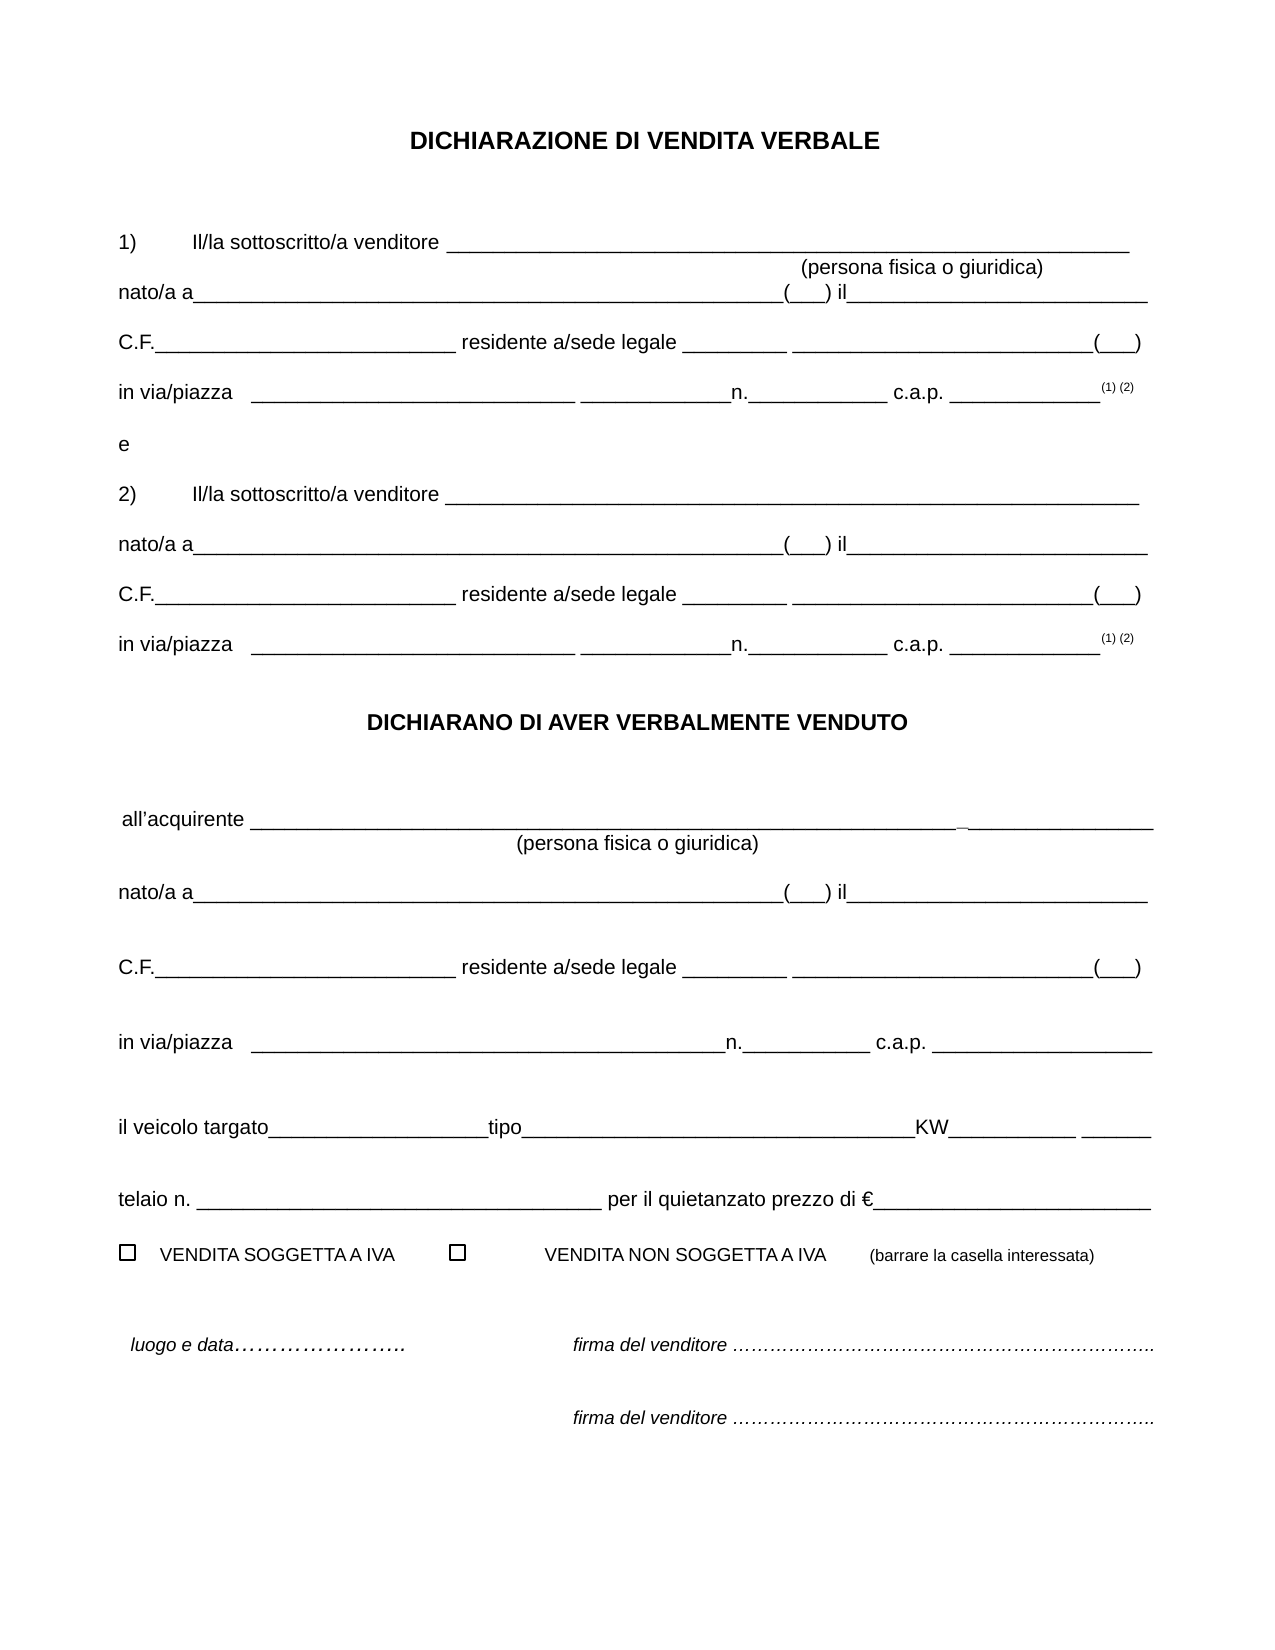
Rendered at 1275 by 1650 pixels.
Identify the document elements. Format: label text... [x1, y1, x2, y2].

text DICHIARANO DI AVER VERBALMENTE VENDUTO [118, 709, 1157, 735]
text in via/piazza ____________________________ _____________n.____________ c.a.p. _____________(1) (2) [118, 631, 1157, 656]
text 1) Il/la sottoscritto/a venditore ___________________________________________________________ [118, 229, 1157, 254]
text C.F.__________________________ residente a/sede legale _________ __________________________(___) [118, 329, 1157, 354]
text (persona fisica o giuridica) [118, 254, 1157, 279]
text VENDITA SOGGETTA A IVA VENDITA NON SOGGETTA A IVA (barrare la casella interessata) [118, 1244, 1157, 1266]
text nato/a a___________________________________________________(___) il__________________________ [118, 531, 1157, 556]
subtitle firma del venditore ………………………………………………………….. [118, 1407, 1157, 1428]
text all’acquirente ______________________________________________________________________________ (persona fisica o giuridica) [118, 807, 1157, 855]
text C.F.__________________________ residente a/sede legale _________ __________________________(___) [118, 581, 1157, 606]
text DICHIARAZIONE DI VENDITA VERBALE [133, 129, 1157, 154]
text luogo e data………………….. firma del venditore ………………………………………………………….. [118, 1330, 1157, 1357]
text 2) Il/la sottoscritto/a venditore ____________________________________________________________ [118, 481, 1157, 506]
text nato/a a___________________________________________________(___) il__________________________ [118, 880, 1157, 905]
text in via/piazza ____________________________ _____________n.____________ c.a.p. _____________(1) (2) [118, 379, 1157, 404]
text e [118, 431, 1157, 456]
text in via/piazza _________________________________________n.___________ c.a.p. ___________________ [118, 1030, 1157, 1055]
text telaio n. ___________________________________ per il quietanzato prezzo di €________________________ [118, 1187, 1157, 1211]
text nato/a a___________________________________________________(___) il__________________________ [118, 279, 1157, 304]
text C.F.__________________________ residente a/sede legale _________ __________________________(___) [118, 955, 1157, 980]
text il veicolo targato___________________tipo__________________________________KW___________ ______ [118, 1115, 1157, 1139]
